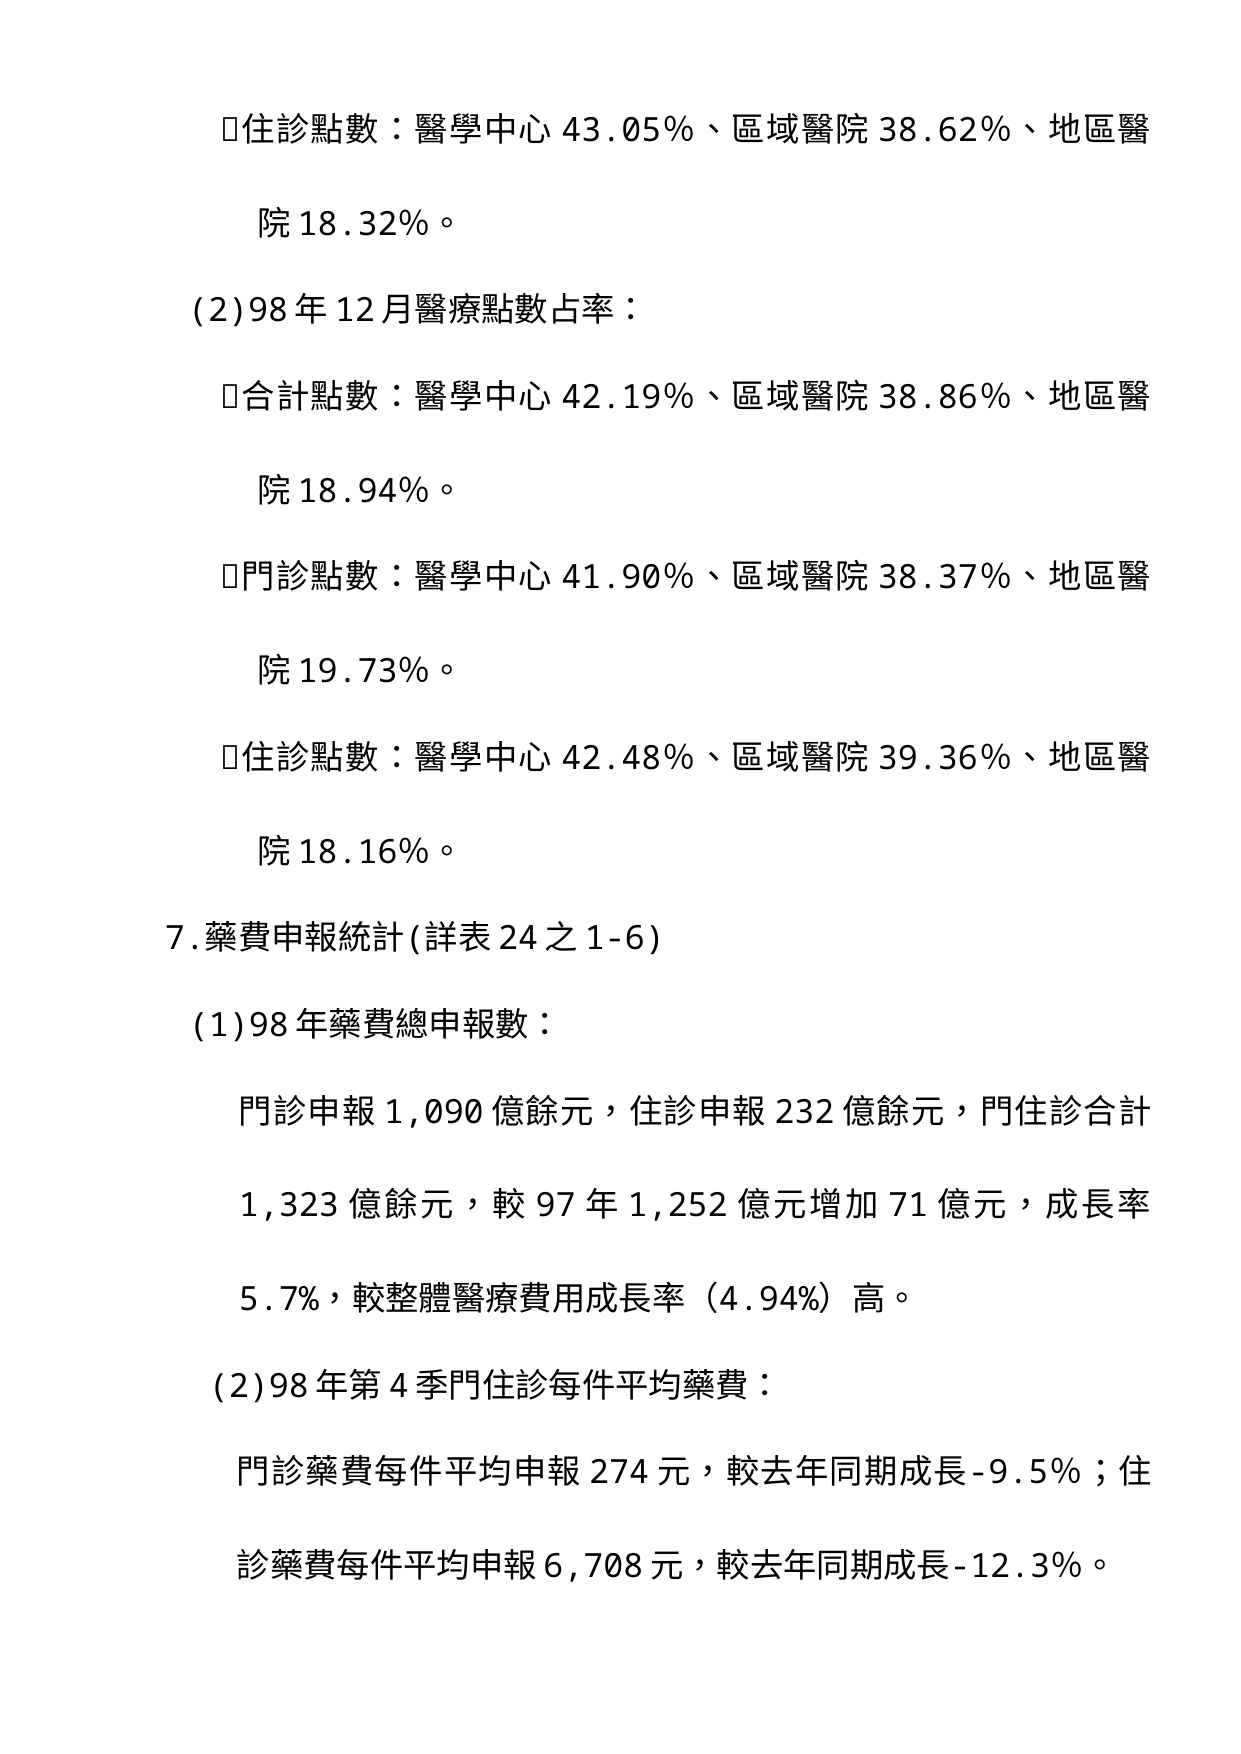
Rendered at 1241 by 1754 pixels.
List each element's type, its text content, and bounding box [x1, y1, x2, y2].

text 門診申報1,090億餘元，住診申報232億餘元，門住診合計1,323億餘元，較97年1,252億元增加71億元，成長率5.7%，較整體醫療費用成長率（4.94%）高。 [239, 1067, 1152, 1317]
text (2)98年12月醫療點數占率： [188, 266, 1152, 328]
text 住診點數：醫學中心43.05％、區域醫院38.62％、地區醫院18.32％。 [220, 85, 1152, 242]
text 門診藥費每件平均申報274元，較去年同期成長-9.5％；住診藥費每件平均申報6,708元，較去年同期成長-12.3％。 [236, 1428, 1152, 1584]
text 7.藥費申報統計(詳表24之1-6) [164, 894, 1152, 956]
text (1)98年藥費總申報數： [89, 980, 1152, 1043]
text (2)98年第4季門住診每件平均藥費： [89, 1341, 1152, 1404]
text 門診點數：醫學中心41.90％、區域醫院38.37％、地區醫院19.73％。 [220, 533, 1152, 689]
text 合計點數：醫學中心42.19％、區域醫院38.86％、地區醫院18.94％。 [220, 352, 1152, 509]
text 住診點數：醫學中心42.48％、區域醫院39.36％、地區醫院18.16％。 [220, 713, 1152, 869]
